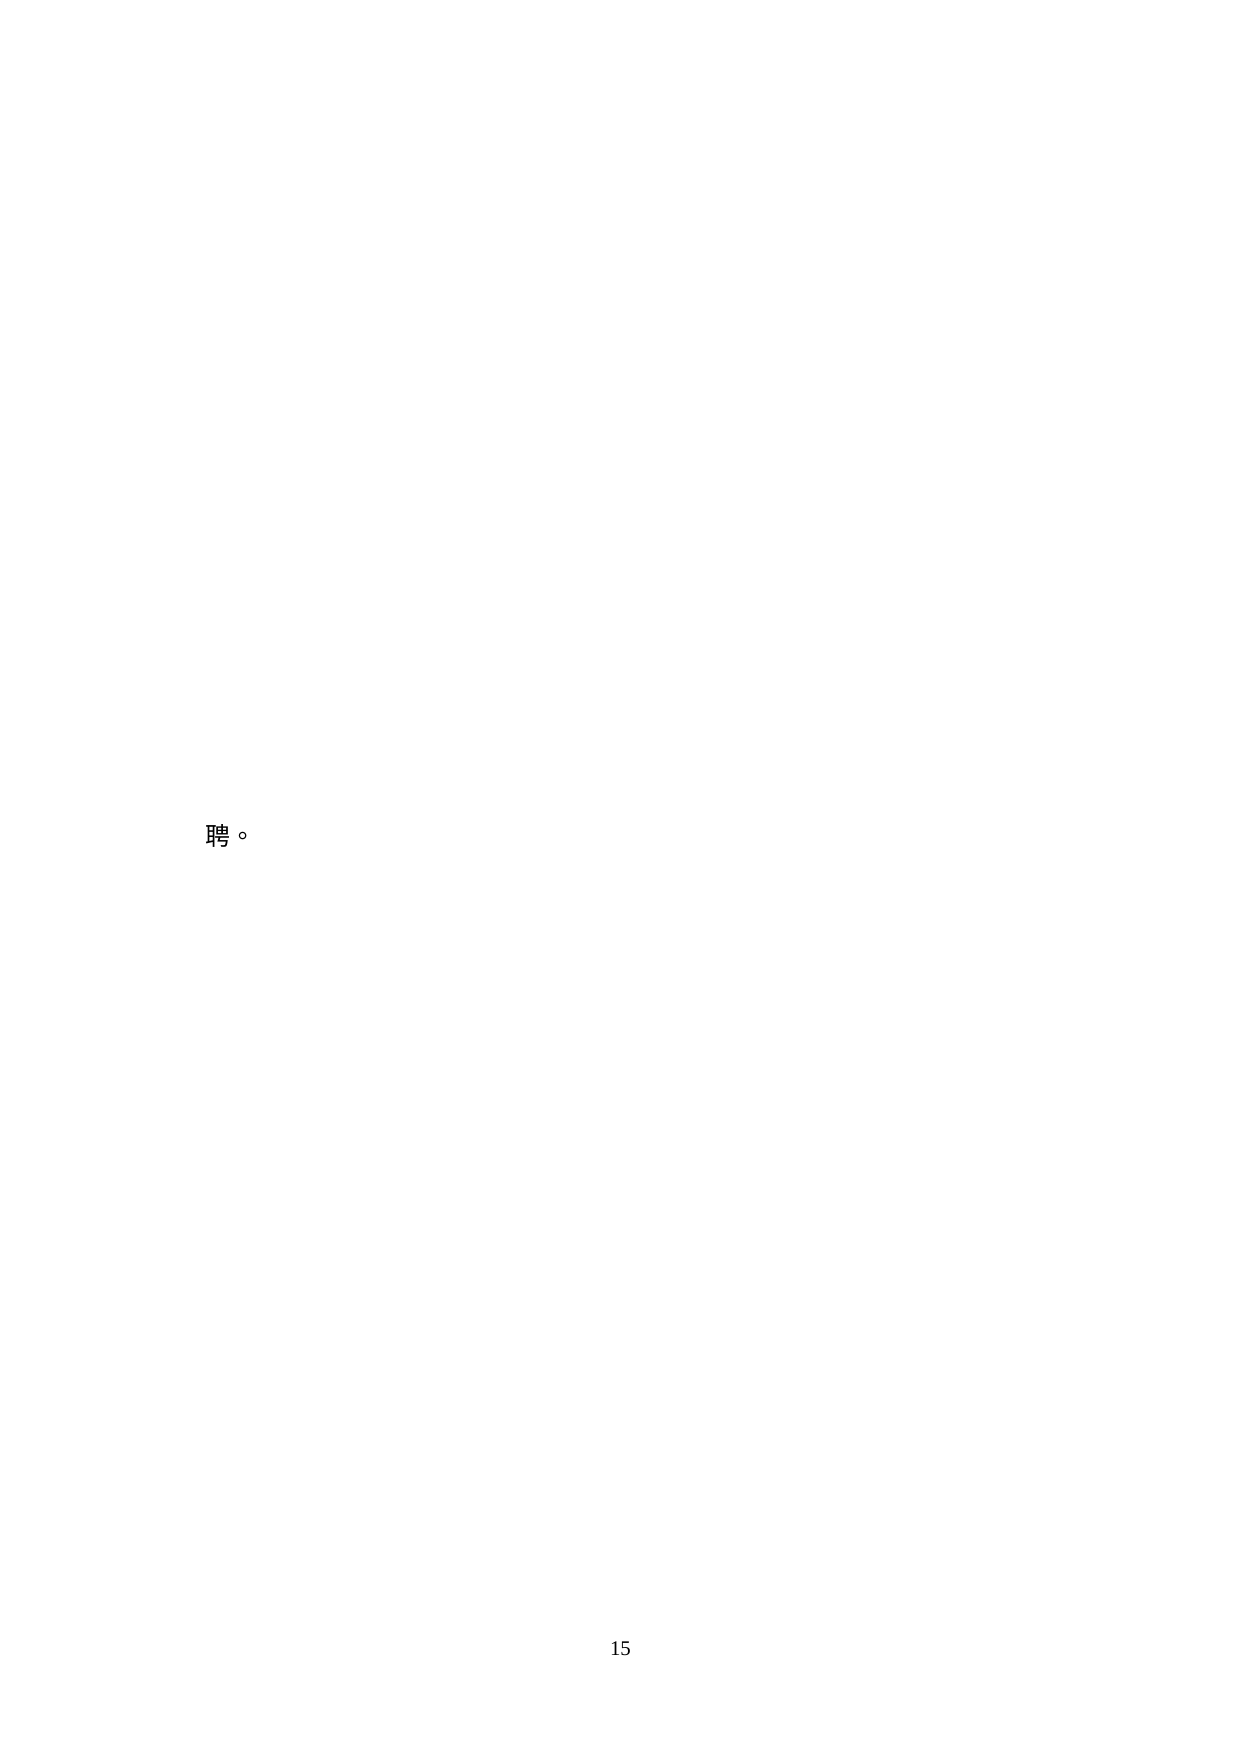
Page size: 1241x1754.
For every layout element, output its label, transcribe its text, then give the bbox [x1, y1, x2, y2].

list 恭賀電機工程學系謝奇文教授自2019年2月1日起新任本系系主任，並榮獲校長艾群教授於2019年1月31日（星期四）上午9時在蘭潭校區行政中心4樓瑞穗廳公開致聘。 [118, 816, 1122, 852]
